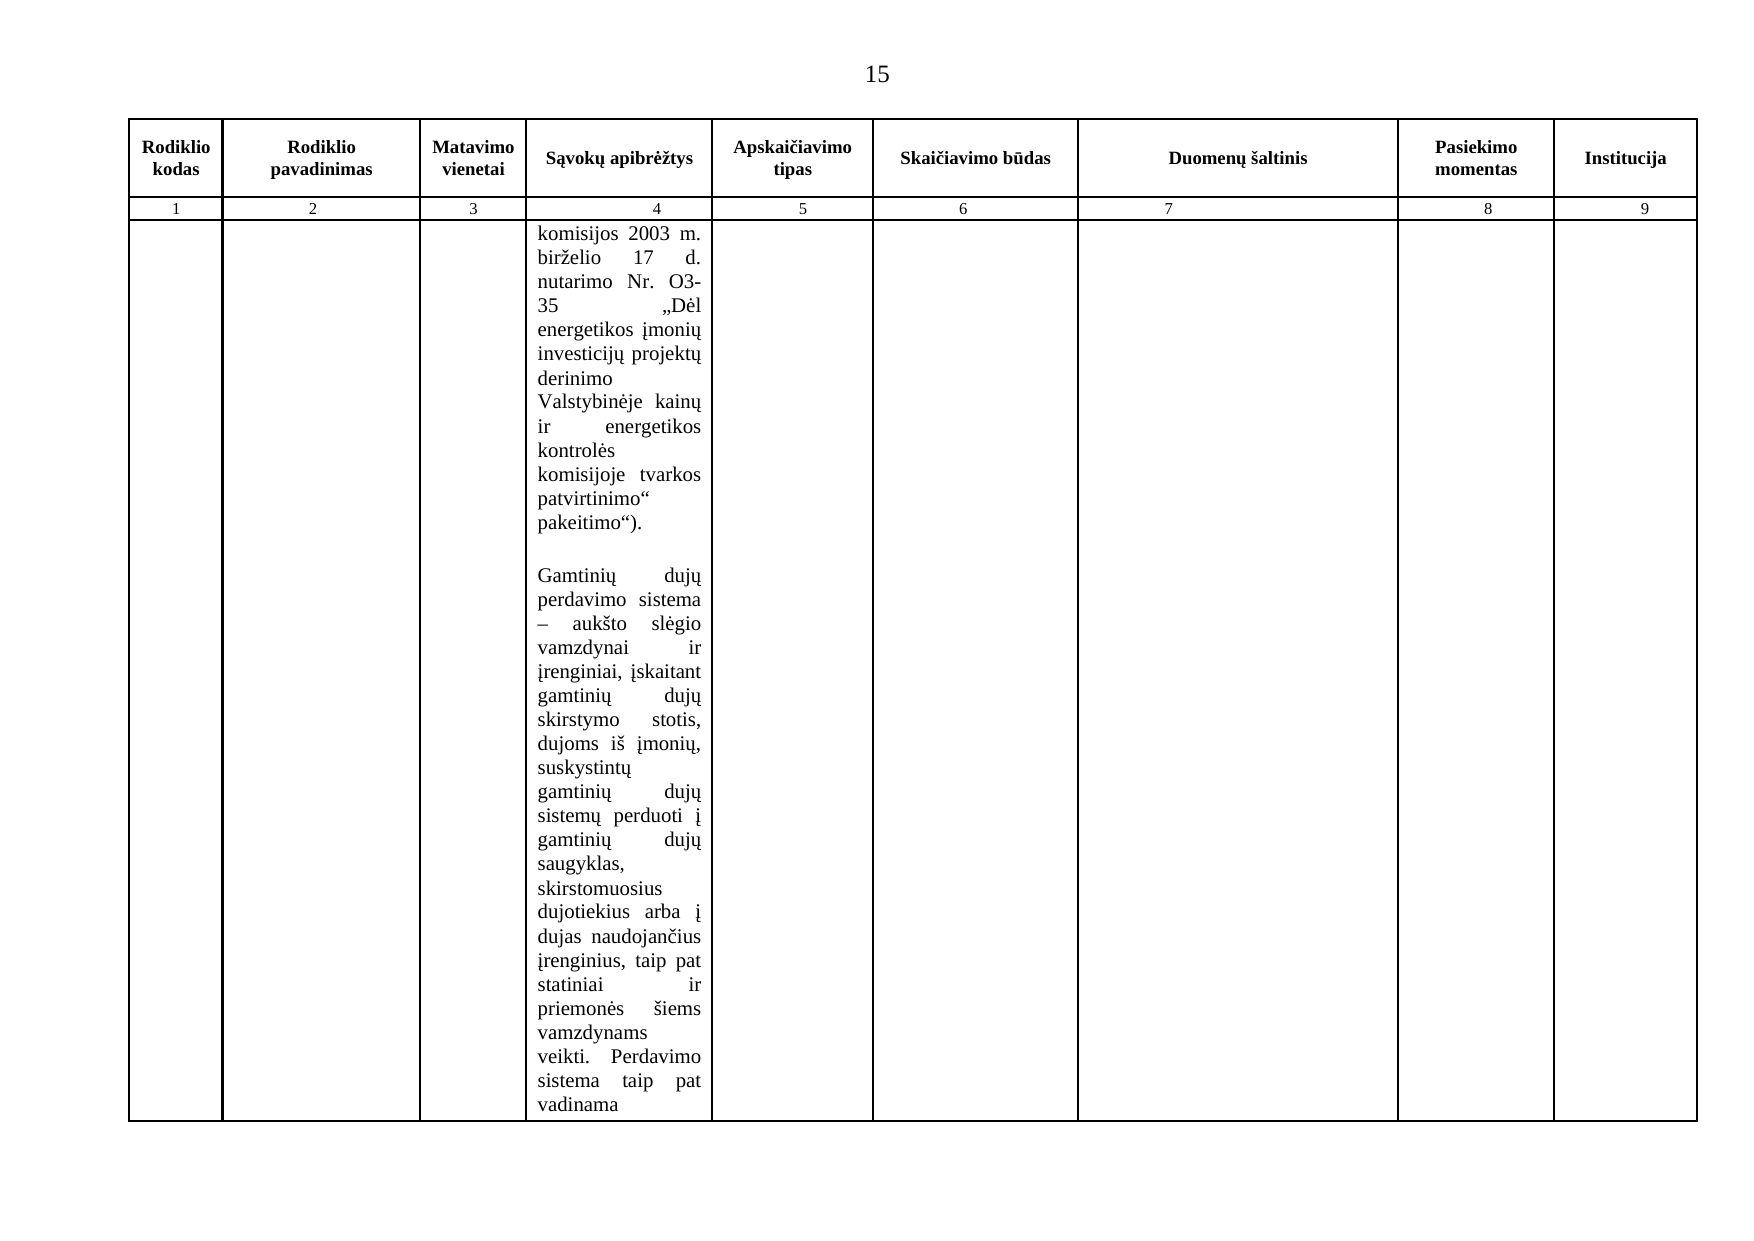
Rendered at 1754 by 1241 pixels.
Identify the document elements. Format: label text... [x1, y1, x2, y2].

table_cell 1 [130, 198, 221, 219]
table_cell [224, 221, 419, 1120]
table_header Matavimo vienetai [421, 120, 525, 196]
table_cell [421, 221, 525, 1120]
table_header Skaičiavimo būdas [874, 120, 1077, 196]
table_header Pasiekimo momentas [1399, 120, 1553, 196]
table_cell [874, 221, 1077, 1120]
table_cell 7 [1079, 198, 1397, 219]
table_cell [1079, 221, 1397, 1120]
table_cell 4 [527, 198, 711, 219]
table_cell [1555, 221, 1696, 1120]
table_header Sąvokų apibrėžtys [527, 120, 711, 196]
table_cell [130, 221, 221, 1120]
table_cell 3 [421, 198, 525, 219]
table_cell 6 [874, 198, 1077, 219]
table_header Rodiklio pavadinimas [224, 120, 419, 196]
table_cell 5 [713, 198, 872, 219]
table_header Apskaičiavimo tipas [713, 120, 872, 196]
table_header Rodiklio kodas [130, 120, 221, 196]
table_cell komisijos 2003 m. birželio 17 d. nutarimo Nr. O3-35 „Dėl energetikos įmonių investicijų projektų derinimo Valstybinėje kainų ir energetikos kontrolės komisijoje tvarkos patvirtinimo“ pakeitimo“). Gamtinių dujų perdavimo sistema – aukšto slėgio vamzdynai ir įrenginiai, įskaitant gamtinių dujų skirstymo stotis, dujoms iš įmonių, suskystintų gamtinių dujų sistemų perduoti į gamtinių dujų saugyklas, skirstomuosius dujotiekius arba į dujas naudojančius įrenginius, taip pat statiniai ir priemonės šiems vamzdynams veikti. Perdavimo sistema taip pat vadinama [527, 221, 711, 1120]
table_cell 8 [1399, 198, 1553, 219]
table_header Institucija [1555, 120, 1696, 196]
table_cell 2 [224, 198, 419, 219]
table_cell [1399, 221, 1553, 1120]
table_cell [713, 221, 872, 1120]
table_header Duomenų šaltinis [1079, 120, 1397, 196]
table_cell 9 [1555, 198, 1696, 219]
